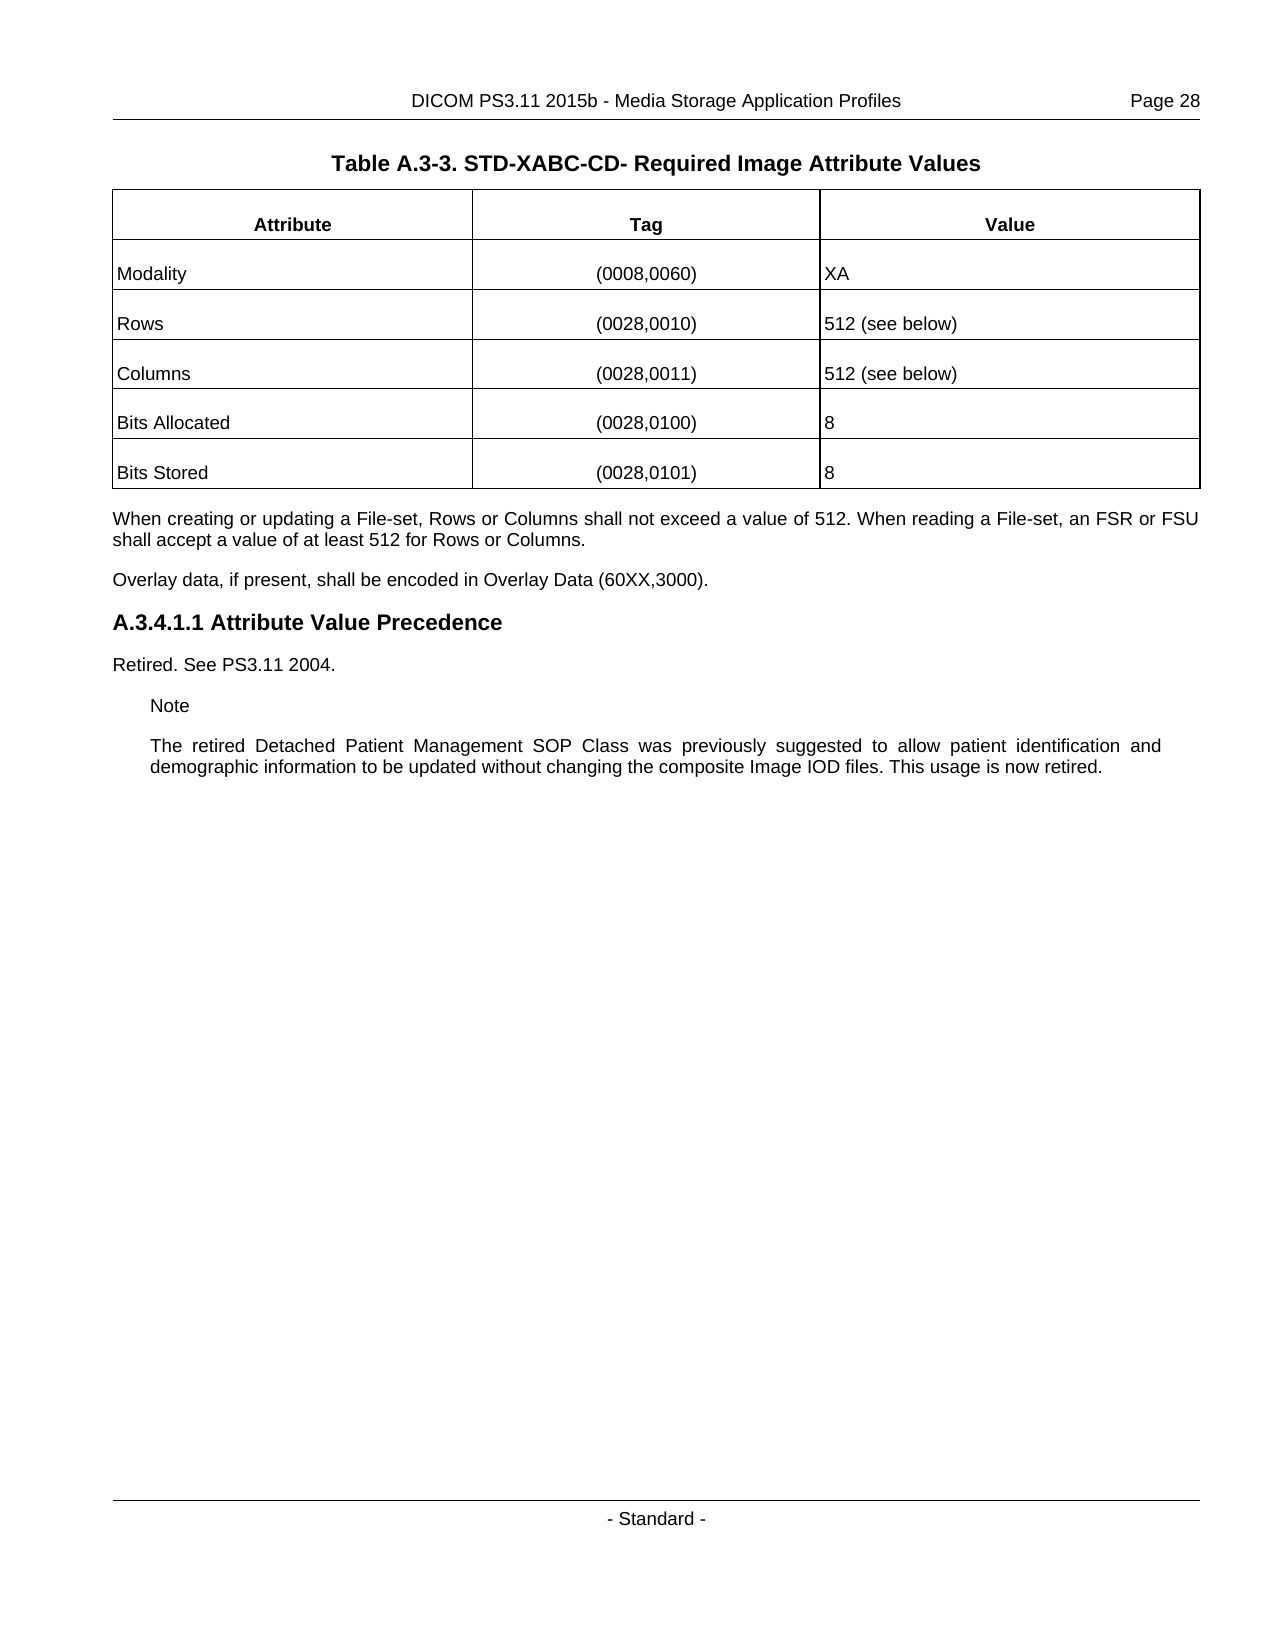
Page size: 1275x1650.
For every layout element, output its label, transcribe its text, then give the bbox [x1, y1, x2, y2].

table_cell 512 (see below) [821, 340, 1199, 388]
table_cell XA [821, 240, 1199, 289]
table_cell Columns [113, 340, 472, 388]
table_header Tag [473, 190, 819, 239]
table_cell 8 [821, 389, 1199, 438]
table_cell Bits Stored [113, 439, 472, 487]
text The retired Detached Patient Management SOP Class was previously suggested to allow patient identification and demographic information to be updated without changing the composite Image IOD files. This usage is now retired. [150, 735, 1162, 778]
text Note [150, 694, 1162, 716]
text A.3.4.1.1 Attribute Value Precedence [112, 609, 1200, 635]
text Overlay data, if present, shall be encoded in Overlay Data (60XX,3000). [112, 569, 1200, 591]
table_cell (0028,0100) [473, 389, 819, 438]
table_header Value [821, 190, 1199, 239]
text Table A.3-3. STD-XABC-CD- Required Image Attribute Values [112, 150, 1200, 176]
text Retired. See PS3.11 2004. [112, 654, 1200, 676]
table_cell (0008,0060) [473, 240, 819, 289]
table_cell Bits Allocated [113, 389, 472, 438]
text When creating or updating a File-set, Rows or Columns shall not exceed a value of 512. When reading a File-set, an FSR or FSU shall accept a value of at least 512 for Rows or Columns. [112, 507, 1200, 550]
table_cell (0028,0101) [473, 439, 819, 487]
table_cell Rows [113, 290, 472, 338]
table_header Attribute [113, 190, 472, 239]
table_cell (0028,0011) [473, 340, 819, 388]
table_cell (0028,0010) [473, 290, 819, 338]
table_cell Modality [113, 240, 472, 289]
table_cell 512 (see below) [821, 290, 1199, 338]
table_cell 8 [821, 439, 1199, 487]
